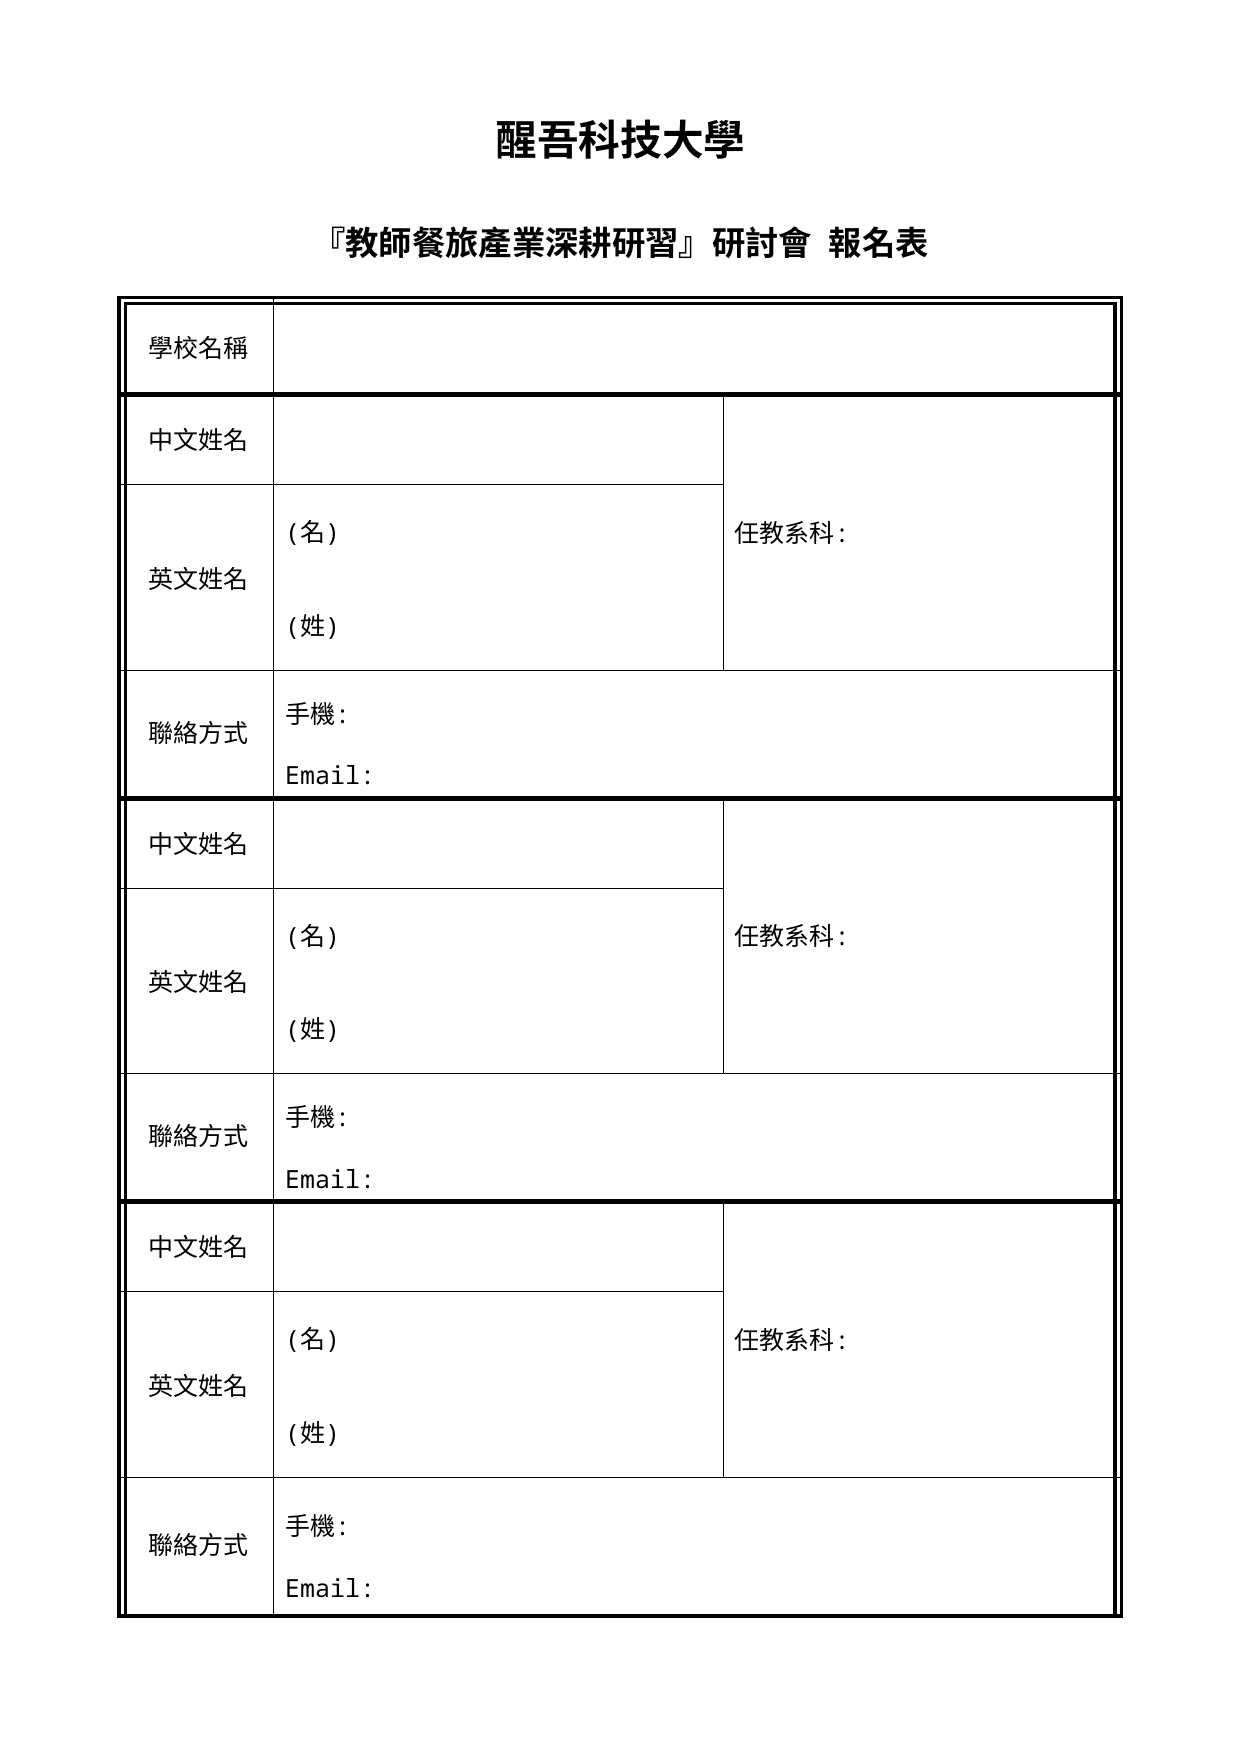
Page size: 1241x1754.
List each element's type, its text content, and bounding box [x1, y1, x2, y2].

table_cell [274, 1204, 723, 1291]
table_cell 中文姓名 [127, 397, 273, 484]
table_cell 任教系科: [724, 397, 1113, 670]
table_cell 手機: Email: [274, 671, 1113, 796]
table_cell (名) (姓) [274, 485, 723, 670]
table_header [274, 305, 1113, 392]
table_cell [274, 397, 723, 484]
table_cell (名) (姓) [274, 889, 723, 1073]
text 醒吾科技大學 [75, 96, 1165, 158]
table_cell 聯絡方式 [127, 1074, 273, 1199]
text 『教師餐旅產業深耕研習』研討會 報名表 [75, 199, 1165, 261]
table_header 學校名稱 [122, 299, 273, 392]
table_header [274, 299, 1118, 392]
table_cell 任教系科: [724, 1204, 1113, 1477]
table_cell 英文姓名 [127, 1292, 273, 1477]
table_cell 聯絡方式 [127, 1478, 273, 1613]
table_cell 中文姓名 [127, 801, 273, 888]
table_cell (名) (姓) [274, 1292, 723, 1477]
table_cell 中文姓名 [127, 1204, 273, 1291]
table_cell 英文姓名 [127, 889, 273, 1073]
table_cell 手機: Email: [274, 1074, 1113, 1199]
table_cell 英文姓名 [127, 485, 273, 670]
table_cell [274, 801, 723, 888]
table_cell 手機: Email: [274, 1478, 1113, 1613]
table_cell 聯絡方式 [127, 671, 273, 796]
table_cell 任教系科: [724, 801, 1113, 1073]
